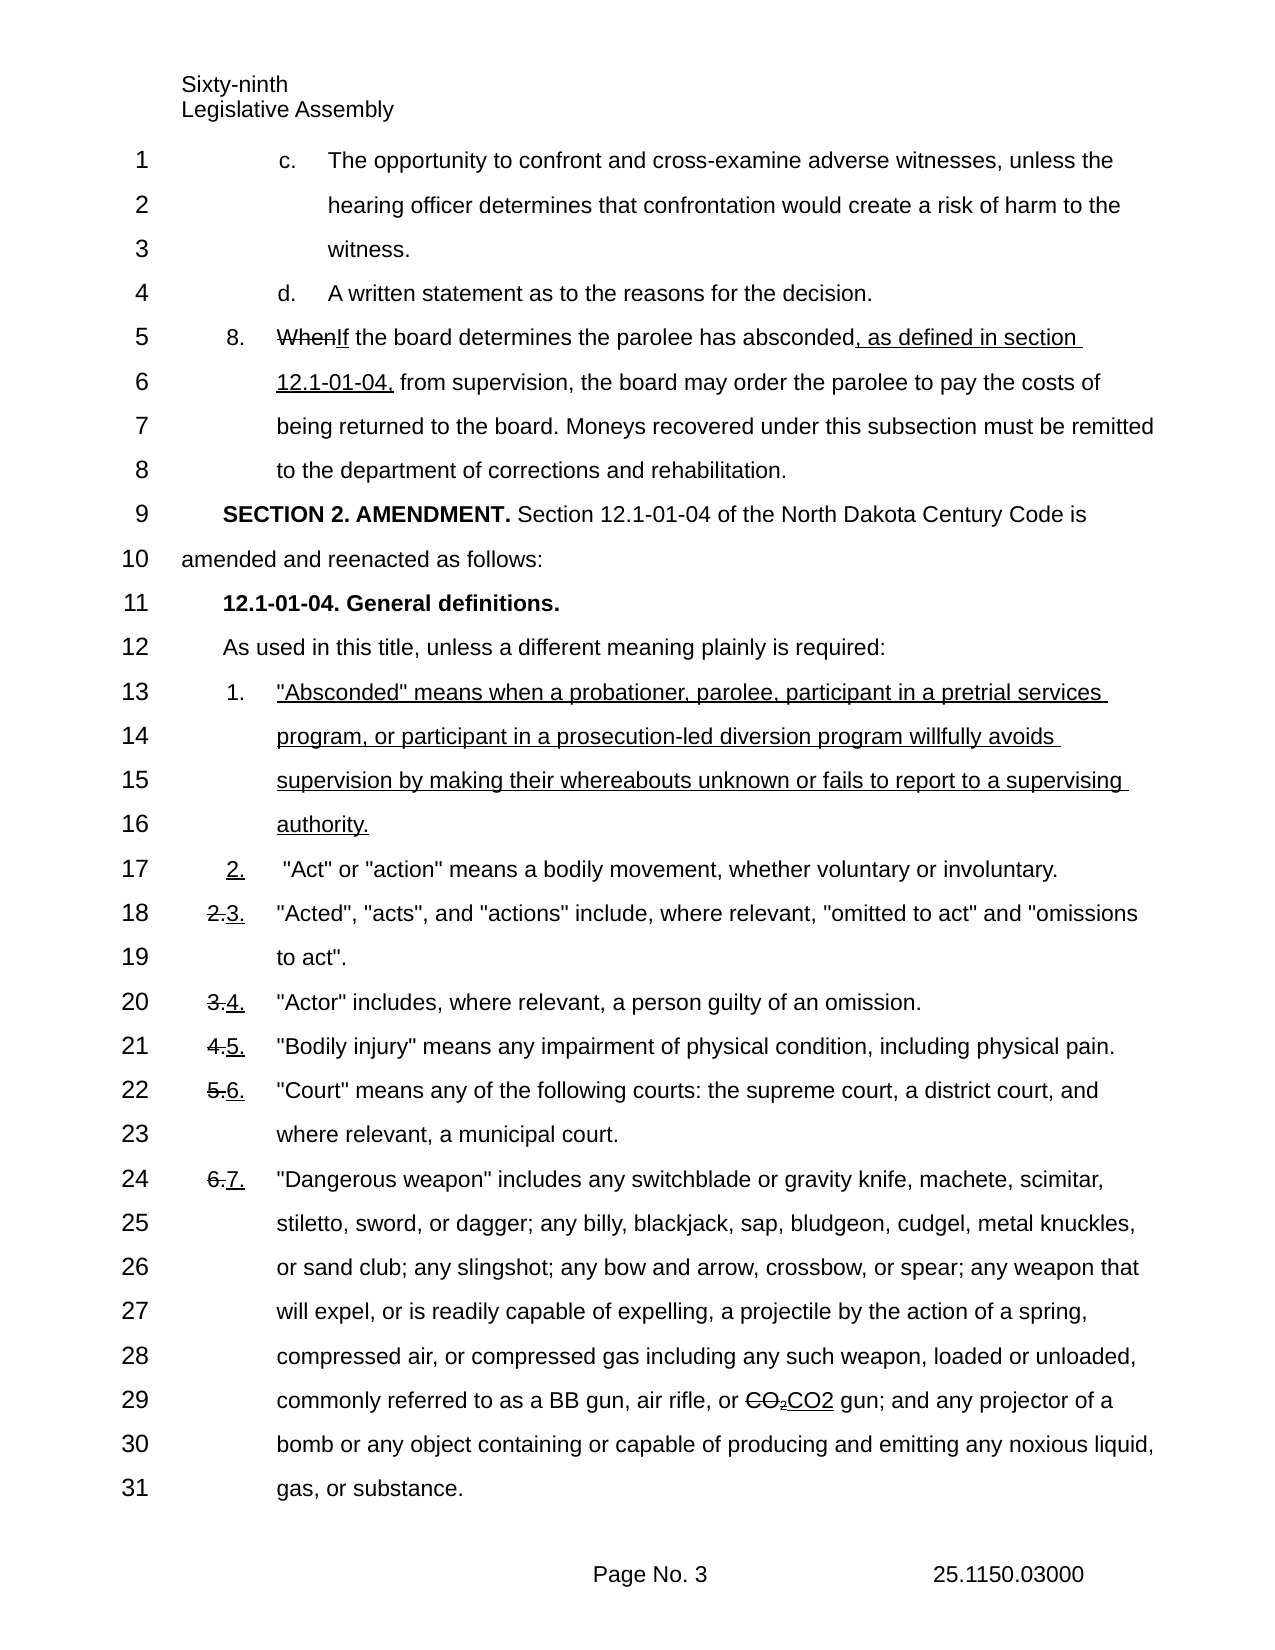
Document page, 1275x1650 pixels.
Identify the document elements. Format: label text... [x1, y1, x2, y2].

text 1. "Absconded" means when a probationer, parolee, participant in a pretrial services program, or participant in a prosecution-led diversion program willfully avoids supervision by making their whereabouts unknown or fails to report to a supervising authority. [181, 664, 1154, 842]
text 8. WhenIf the board determines the parolee has absconded, as defined in section 12.1‑01‑04, from supervision, the board may order the parolee to pay the costs of being returned to the board. Moneys recovered under this subsection must be remitted to the department of corrections and rehabilitation. [181, 310, 1154, 487]
text d. A written statement as to the reasons for the decision. [181, 266, 1154, 310]
text 5.6. "Court" means any of the following courts: the supreme court, a district court, and where relevant, a municipal court. [181, 1063, 1154, 1152]
text 6.7. "Dangerous weapon" includes any switchblade or gravity knife, machete, scimitar, stiletto, sword, or dagger; any billy, blackjack, sap, bludgeon, cudgel, metal knuckles, or sand club; any slingshot; any bow and arrow, crossbow, or spear; any weapon that will expel, or is readily capable of expelling, a projectile by the action of a spring, compressed air, or compressed gas including any such weapon, loaded or unloaded, commonly referred to as a BB gun, air rifle, or CO2CO2 gun; and any projector of a bomb or any object containing or capable of producing and emitting any noxious liquid, gas, or substance. [181, 1152, 1154, 1506]
text c. The opportunity to confront and cross‑examine adverse witnesses, unless the hearing officer determines that confrontation would create a risk of harm to the witness. [181, 133, 1154, 266]
text 3.4. "Actor" includes, where relevant, a person guilty of an omission. [181, 974, 1154, 1019]
text 2.3. "Acted", "acts", and "actions" include, where relevant, "omitted to act" and "omissions to act". [181, 886, 1154, 974]
subtitle 12.1‑01‑04. General definitions. [181, 576, 1154, 620]
text 2. "Act" or "action" means a bodily movement, whether voluntary or involuntary. [181, 842, 1154, 886]
text SECTION 2. AMENDMENT. Section 12.1‑01‑04 of the North Dakota Century Code is amended and reenacted as follows: [181, 487, 1154, 576]
text 4.5. "Bodily injury" means any impairment of physical condition, including physical pain. [181, 1019, 1154, 1063]
text As used in this title, unless a different meaning plainly is required: [181, 620, 1154, 664]
